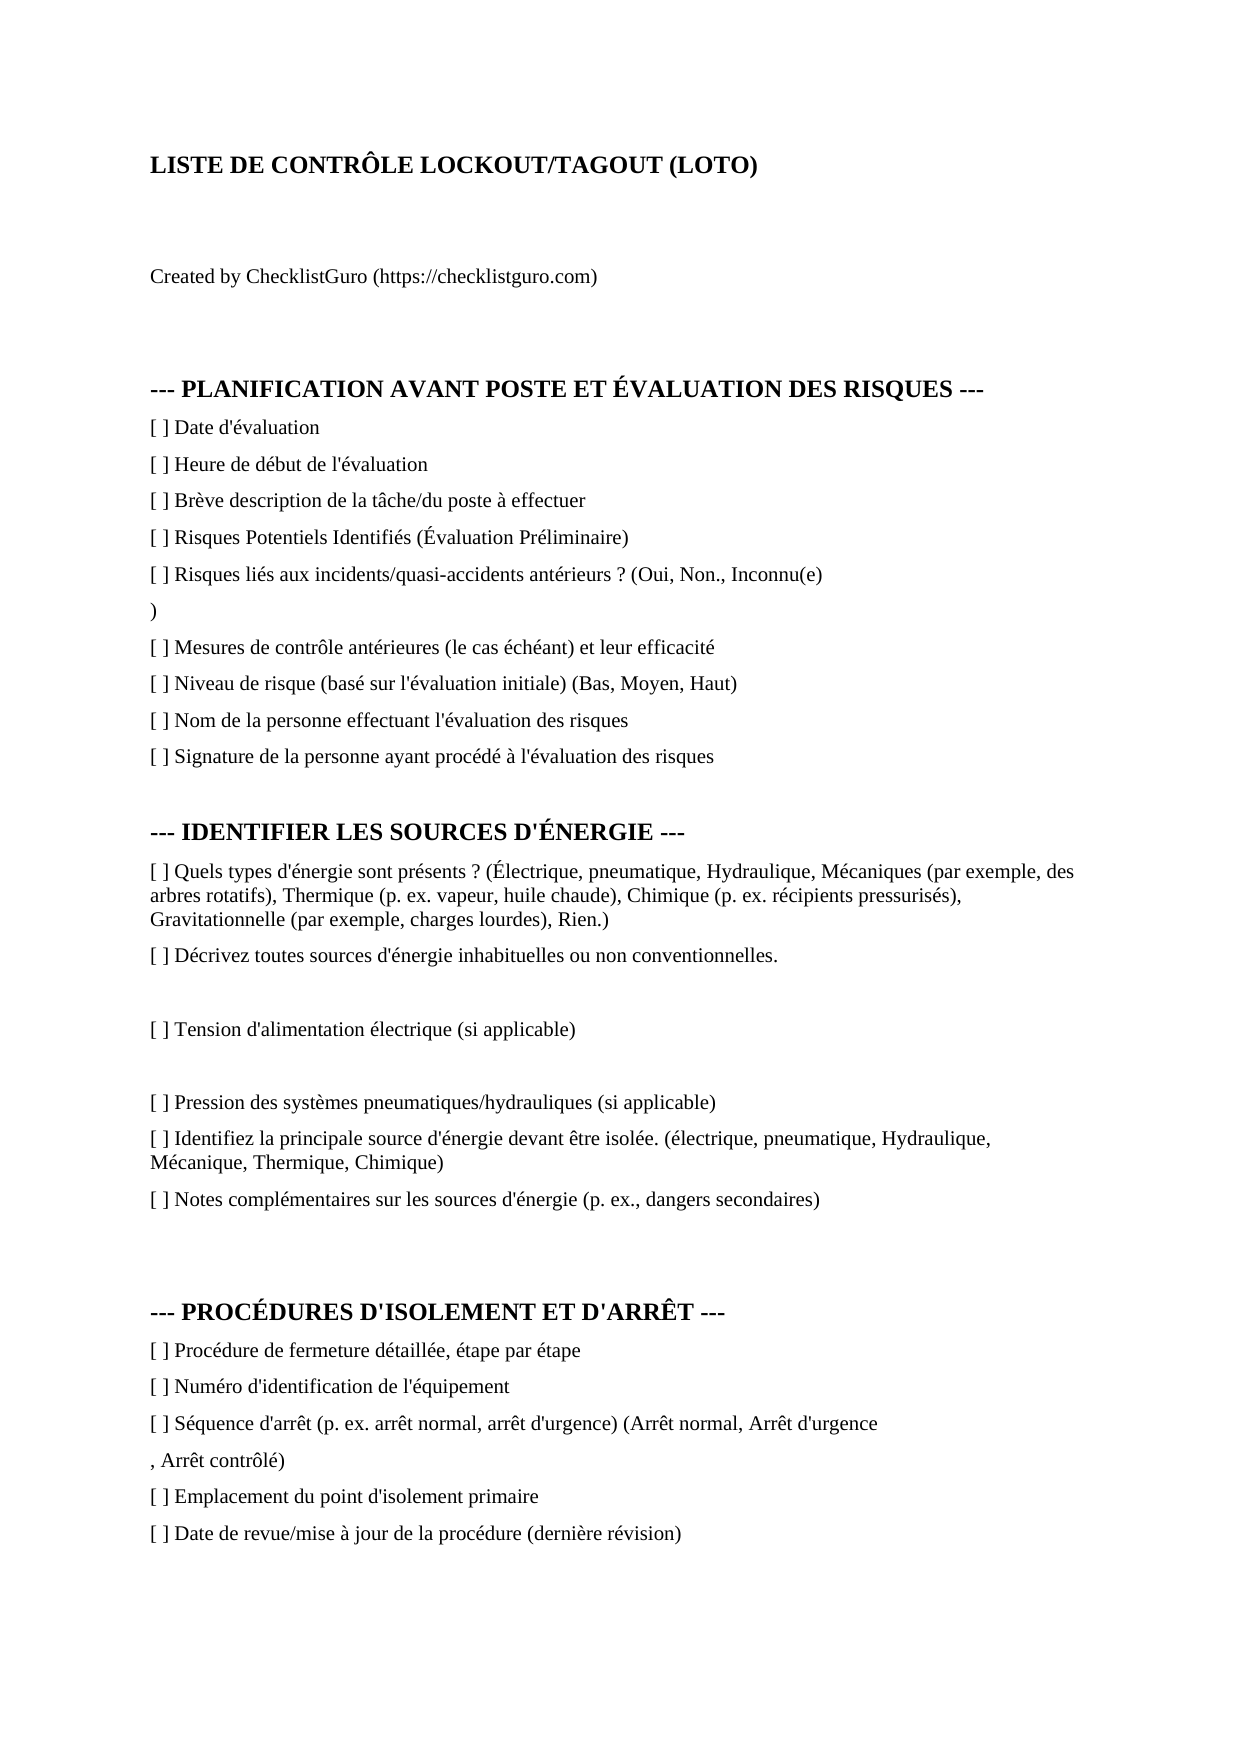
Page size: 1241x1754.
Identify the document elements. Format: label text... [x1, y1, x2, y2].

text --- PLANIFICATION AVANT POSTE ET ÉVALUATION DES RISQUES --- [150, 374, 1090, 403]
text [ ] Risques Potentiels Identifiés (Évaluation Préliminaire) [150, 525, 1090, 549]
text [ ] Notes complémentaires sur les sources d'énergie (p. ex., dangers secondaires) [150, 1187, 1090, 1211]
text [ ] Quels types d'énergie sont présents ? (Électrique, pneumatique, Hydraulique, Mécaniques (par exemple, des arbres rotatifs), Thermique (p. ex. vapeur, huile chaude), Chimique (p. ex. récipients pressurisés), Gravitationnelle (par exemple, charges lourdes), Rien.) [150, 859, 1090, 931]
text [ ] Mesures de contrôle antérieures (le cas échéant) et leur efficacité [150, 635, 1090, 659]
text [ ] Nom de la personne effectuant l'évaluation des risques [150, 708, 1090, 732]
text ) [150, 598, 1090, 622]
text [ ] Date de revue/mise à jour de la procédure (dernière révision) [150, 1521, 1090, 1545]
text [ ] Tension d'alimentation électrique (si applicable) [150, 1017, 1090, 1041]
text [ ] Brève description de la tâche/du poste à effectuer [150, 488, 1090, 512]
text [ ] Numéro d'identification de l'équipement [150, 1374, 1090, 1398]
text Created by ChecklistGuro (https://checklistguro.com) [150, 264, 1090, 288]
text [ ] Niveau de risque (basé sur l'évaluation initiale) (Bas, Moyen, Haut) [150, 671, 1090, 695]
text , Arrêt contrôlé) [150, 1447, 1090, 1472]
text [ ] Emplacement du point d'isolement primaire [150, 1484, 1090, 1508]
text [ ] Signature de la personne ayant procédé à l'évaluation des risques [150, 744, 1090, 768]
text [ ] Décrivez toutes sources d'énergie inhabituelles ou non conventionnelles. [150, 943, 1090, 967]
text [ ] Identifiez la principale source d'énergie devant être isolée. (électrique, pneumatique, Hydraulique, Mécanique, Thermique, Chimique) [150, 1126, 1090, 1174]
text [ ] Risques liés aux incidents/quasi-accidents antérieurs ? (Oui, Non., Inconnu(e) [150, 562, 1090, 586]
text --- PROCÉDURES D'ISOLEMENT ET D'ARRÊT --- [150, 1297, 1090, 1325]
text [ ] Séquence d'arrêt (p. ex. arrêt normal, arrêt d'urgence) (Arrêt normal, Arrêt d'urgence [150, 1411, 1090, 1435]
text LISTE DE CONTRÔLE LOCKOUT/TAGOUT (LOTO) [150, 150, 1090, 179]
text --- IDENTIFIER LES SOURCES D'ÉNERGIE --- [150, 817, 1090, 846]
text [ ] Date d'évaluation [150, 415, 1090, 439]
text [ ] Pression des systèmes pneumatiques/hydrauliques (si applicable) [150, 1090, 1090, 1114]
text [ ] Heure de début de l'évaluation [150, 452, 1090, 476]
text [ ] Procédure de fermeture détaillée, étape par étape [150, 1338, 1090, 1362]
